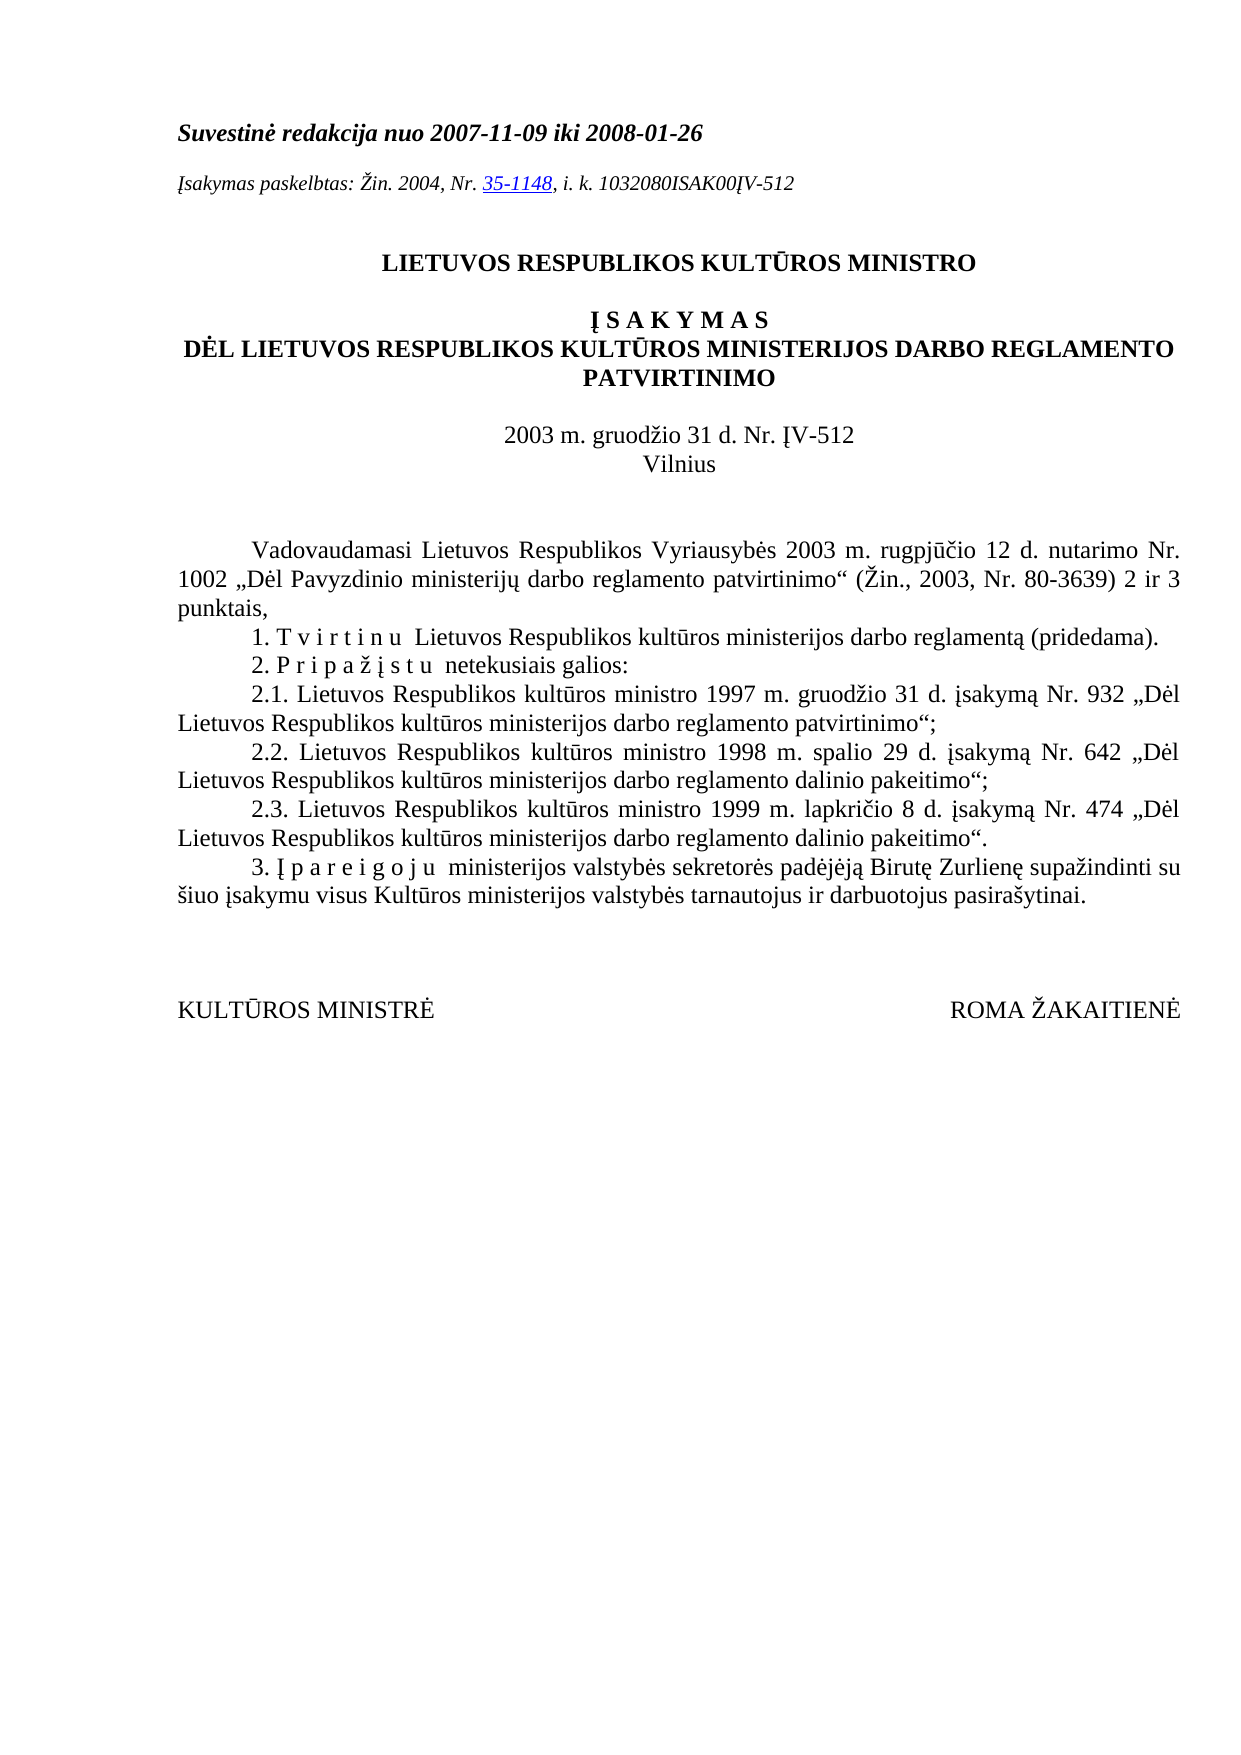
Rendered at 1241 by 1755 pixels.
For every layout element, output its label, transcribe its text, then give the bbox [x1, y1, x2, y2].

text 2.2. Lietuvos Respublikos kultūros ministro 1998 m. spalio 29 d. įsakymą Nr. 642 „Dėl Lietuvos Respublikos kultūros ministerijos darbo reglamento dalinio pakeitimo“; [177, 737, 1181, 794]
text 2.1. Lietuvos Respublikos kultūros ministro 1997 m. gruodžio 31 d. įsakymą Nr. 932 „Dėl Lietuvos Respublikos kultūros ministerijos darbo reglamento patvirtinimo“; [177, 679, 1181, 737]
text Vadovaudamasi Lietuvos Respublikos Vyriausybės 2003 m. rugpjūčio 12 d. nutarimo Nr. 1002 „Dėl Pavyzdinio ministerijų darbo reglamento patvirtinimo“ (Žin., 2003, Nr. 80-3639) 2 ir 3 punktais, [177, 535, 1181, 622]
text 1. Tvirtinu Lietuvos Respublikos kultūros ministerijos darbo reglamentą (pridedama). [177, 622, 1181, 650]
text Įsakymas paskelbtas: Žin. 2004, Nr. 35-1148, i. k. 1032080ISAK00ĮV-512 [177, 171, 1181, 195]
text Vilnius [177, 449, 1181, 478]
text 2003 m. gruodžio 31 d. Nr. ĮV-512 [177, 420, 1181, 449]
text DĖL LIETUVOS RESPUBLIKOS KULTŪROS MINISTERIJOS DARBO REGLAMENTO PATVIRTINIMO [177, 334, 1181, 392]
text 2. Pripažįstu netekusiais galios: [177, 650, 1181, 679]
text Suvestinė redakcija nuo 2007-11-09 iki 2008-01-26 [177, 118, 1181, 147]
text 2.3. Lietuvos Respublikos kultūros ministro 1999 m. lapkričio 8 d. įsakymą Nr. 474 „Dėl Lietuvos Respublikos kultūros ministerijos darbo reglamento dalinio pakeitimo“. [177, 794, 1181, 852]
text LIETUVOS RESPUBLIKOS KULTŪROS MINISTRO [177, 248, 1181, 277]
text KULTŪROS MINISTRĖ ROMA ŽAKAITIENĖ [177, 995, 1181, 1024]
text Į S A K Y M A S [177, 305, 1181, 334]
text 3. Įpareigoju ministerijos valstybės sekretorės padėjėją Birutę Zurlienę supažindinti su šiuo įsakymu visus Kultūros ministerijos valstybės tarnautojus ir darbuotojus pasirašytinai. [177, 852, 1181, 909]
